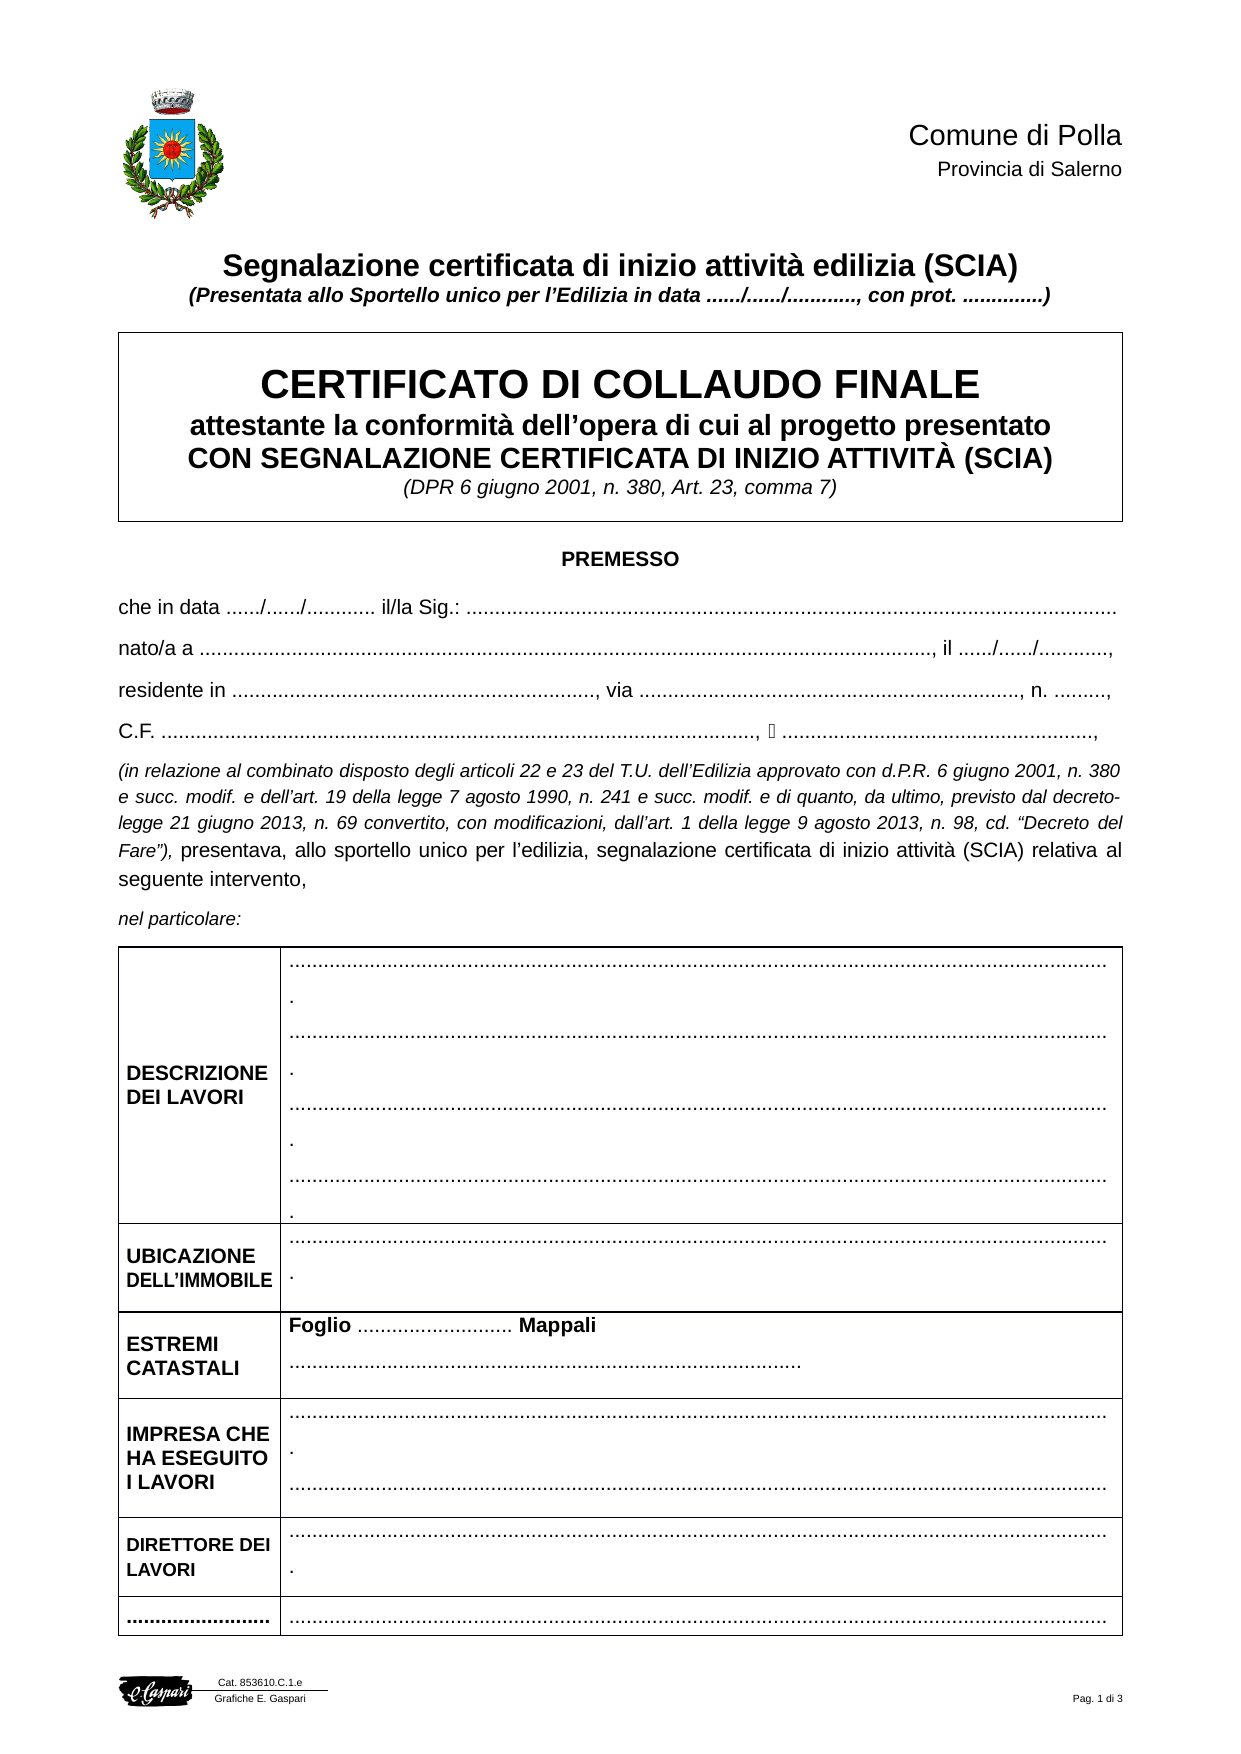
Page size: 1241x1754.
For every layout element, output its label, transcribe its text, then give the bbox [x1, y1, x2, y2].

table_cell ............................................................................................................................................... ............................................................................................................................................... [281, 1518, 1122, 1596]
table_cell ESTREMI CATASTALI [119, 1313, 280, 1398]
table_header DESCRIZIONE DEI LAVORI [119, 948, 280, 1223]
picture [122, 87, 224, 219]
table_cell ............................................................................................................................................... ............................................................................................................................................... [281, 1597, 1122, 1635]
text Comune di Polla [224, 118, 1122, 152]
table_cell IMPRESA CHE HA ESEGUITO I LAVORI [119, 1399, 280, 1517]
table_header CERTIFICATO DI COLLAUDO FINALE attestante la conformità dell’opera di cui al progetto presentato CON SEGNALAZIONE CERTIFICATA DI INIZIO ATTIVITÀ (SCIA) (DPR 6 giugno 2001, n. 380, Art. 23, comma 7) [119, 333, 1122, 521]
table_cell Foglio ........................... Mappali ......................................................................................... ............................................................................................................................................... [281, 1313, 1122, 1398]
text (in relazione al combinato disposto degli articoli 22 e 23 del T.U. dell’Edilizia approvato con d.P.R. 6 giugno 2001, n. 380 e succ. modif. e dell’art. 19 della legge 7 agosto 1990, n. 241 e succ. modif. e di quanto, da ultimo, previsto dal decreto-legge 21 giugno 2013, n. 69 convertito, con modificazioni, dall’art. 1 della legge 9 agosto 2013, n. 98, cd. “Decreto del Fare”), presentava, allo sportello unico per l’edilizia, segnalazione certificata di inizio attività (SCIA) relativa al seguente intervento, [118, 760, 1122, 891]
table_cell DIRETTORE DEI LAVORI [119, 1518, 280, 1596]
table_header ............................................................................................................................................... ............................................................................................................................................... ............................................................................................................................................... ............................................................................................................................................... [281, 948, 1122, 1223]
table_cell UBICAZIONE DELL’IMMOBILE [119, 1224, 280, 1311]
text nel particolare: [118, 908, 1122, 930]
table_cell ......................... [119, 1597, 280, 1635]
title Segnalazione certificata di inizio attività edilizia (SCIA) [118, 247, 1122, 283]
text Provincia di Salerno [224, 157, 1122, 181]
text residente in ..............................................................., via .................................................................., n. ........., [118, 677, 1122, 701]
table_cell ............................................................................................................................................... ............................................................................................................................................... [281, 1224, 1122, 1311]
picture [118, 1675, 193, 1707]
text che in data ....../....../............ il/la Sig.: ................................................................................................................. [118, 595, 1122, 619]
subtitle PREMESSO [118, 547, 1122, 571]
table_cell ............................................................................................................................................... ............................................................................................................................................... Cod. Fisc. ..................................................................  ..................................................... [281, 1399, 1122, 1517]
text C.F. .......................................................................................................,  ......................................................, [118, 719, 1122, 743]
text nato/a a ..............................................................................................................................., il ....../....../............, [118, 636, 1122, 660]
text (Presentata allo Sportello unico per l’Edilizia in data ....../....../............, con prot. ..............) [118, 283, 1122, 307]
